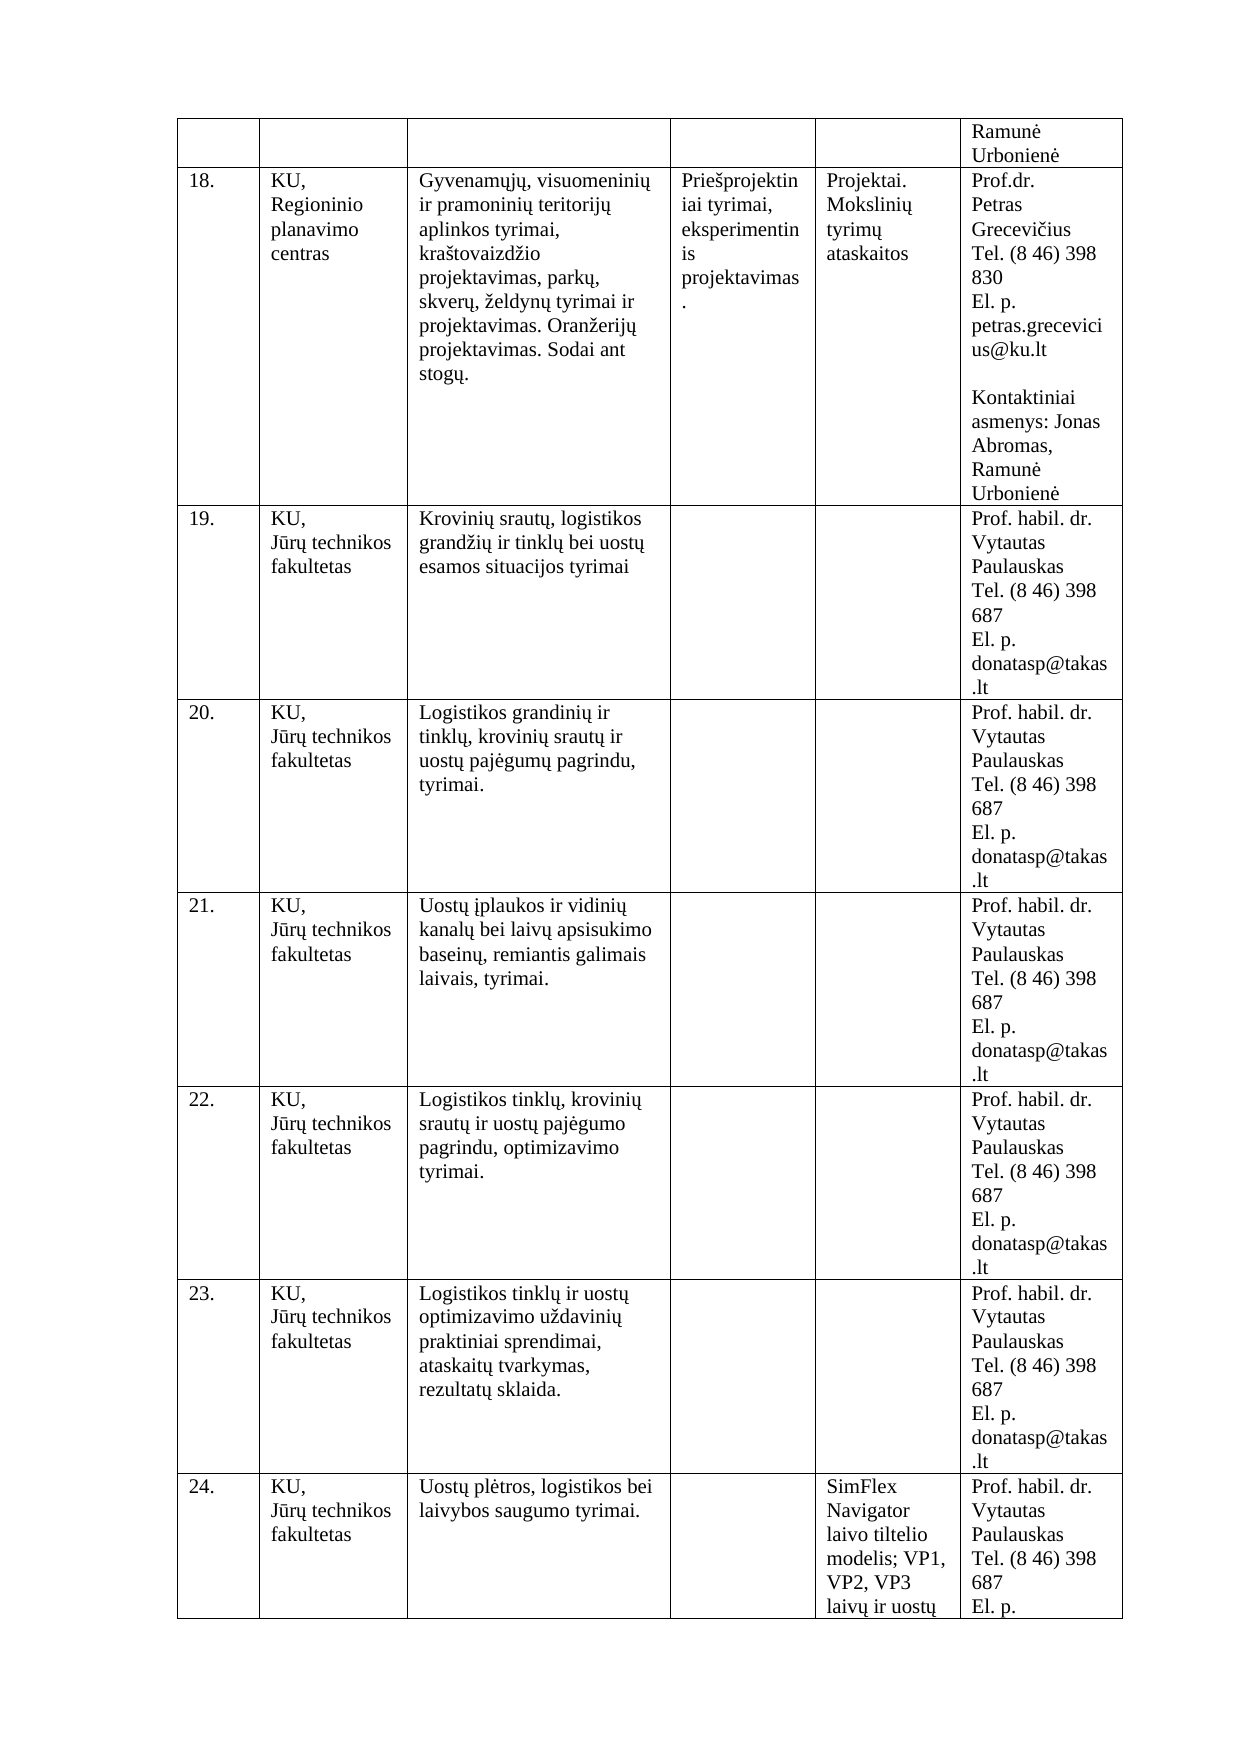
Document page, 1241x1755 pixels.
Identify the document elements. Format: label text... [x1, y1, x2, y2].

table_cell [671, 1280, 815, 1473]
table_cell Logistikos tinklų ir uostų optimizavimo uždavinių praktiniai sprendimai, ataskaitų tvarkymas, rezultatų sklaida. [408, 1280, 670, 1473]
table_cell Prof. habil. dr. Vytautas Paulauskas Tel. (8 46) 398 687 El. p. donatasp@takas.lt [961, 506, 1122, 699]
table_cell 20. [178, 700, 259, 892]
table_cell Ramunė Urbonienė [961, 119, 1122, 167]
table_cell 24. [178, 1474, 259, 1618]
table_cell 23. [178, 1280, 259, 1473]
table_cell KU, Jūrų technikos fakultetas [260, 1087, 407, 1279]
table_cell 18. [178, 168, 259, 505]
table_cell 22. [178, 1087, 259, 1279]
table_cell [671, 1474, 815, 1618]
table_cell Logistikos tinklų, krovinių srautų ir uostų pajėgumo pagrindu, optimizavimo tyrimai. [408, 1087, 670, 1279]
table_cell [816, 1280, 960, 1473]
table_cell SimFlex Navigator laivo tiltelio modelis; VP1, VP2, VP3 laivų ir uostų [816, 1474, 960, 1618]
table_cell Krovinių srautų, logistikos grandžių ir tinklų bei uostų esamos situacijos tyrimai [408, 506, 670, 699]
table_cell Gyvenamųjų, visuomeninių ir pramoninių teritorijų aplinkos tyrimai, kraštovaizdžio projektavimas, parkų, skverų, želdynų tyrimai ir projektavimas. Oranžerijų projektavimas. Sodai ant stogų. [408, 168, 670, 505]
table_cell Projektai. Mokslinių tyrimų ataskaitos [816, 168, 960, 505]
table_cell KU, Jūrų technikos fakultetas [260, 893, 407, 1086]
table_cell [816, 700, 960, 892]
table_cell Prof. habil. dr. Vytautas Paulauskas Tel. (8 46) 398 687 El. p. donatasp@takas.lt [961, 700, 1122, 892]
table_cell KU, Regioninio planavimo centras [260, 168, 407, 505]
table_cell [816, 893, 960, 1086]
table_cell [816, 119, 960, 167]
table_cell [816, 506, 960, 699]
table_cell [178, 119, 259, 167]
table_cell Logistikos grandinių ir tinklų, krovinių srautų ir uostų pajėgumų pagrindu, tyrimai. [408, 700, 670, 892]
table_cell [408, 119, 670, 167]
table_cell 19. [178, 506, 259, 699]
table_cell KU, Jūrų technikos fakultetas [260, 1474, 407, 1618]
table_cell Prof. habil. dr. Vytautas Paulauskas Tel. (8 46) 398 687 El. p. [961, 1474, 1122, 1618]
table_cell 21. [178, 893, 259, 1086]
table_cell [260, 119, 407, 167]
table_cell [816, 1087, 960, 1279]
table_cell Priešprojektiniai tyrimai, eksperimentinis projektavimas. [671, 168, 815, 505]
table_cell Prof. habil. dr. Vytautas Paulauskas Tel. (8 46) 398 687 El. p. donatasp@takas.lt [961, 1087, 1122, 1279]
table_cell Uostų plėtros, logistikos bei laivybos saugumo tyrimai. [408, 1474, 670, 1618]
table_cell Uostų įplaukos ir vidinių kanalų bei laivų apsisukimo baseinų, remiantis galimais laivais, tyrimai. [408, 893, 670, 1086]
table_cell KU, Jūrų technikos fakultetas [260, 700, 407, 892]
table_cell [671, 893, 815, 1086]
table_cell [671, 700, 815, 892]
table_cell Prof. habil. dr. Vytautas Paulauskas Tel. (8 46) 398 687 El. p. donatasp@takas.lt [961, 1280, 1122, 1473]
table_cell [671, 1087, 815, 1279]
table_cell [671, 506, 815, 699]
table_cell [671, 119, 815, 167]
table_cell KU, Jūrų technikos fakultetas [260, 506, 407, 699]
table_cell KU, Jūrų technikos fakultetas [260, 1280, 407, 1473]
table_cell Prof. habil. dr. Vytautas Paulauskas Tel. (8 46) 398 687 El. p. donatasp@takas.lt [961, 893, 1122, 1086]
table_cell Prof.dr. Petras Grecevičius Tel. (8 46) 398 830 El. p. petras.grecevicius@ku.lt Kontaktiniai asmenys: Jonas Abromas, Ramunė Urbonienė [961, 168, 1122, 505]
